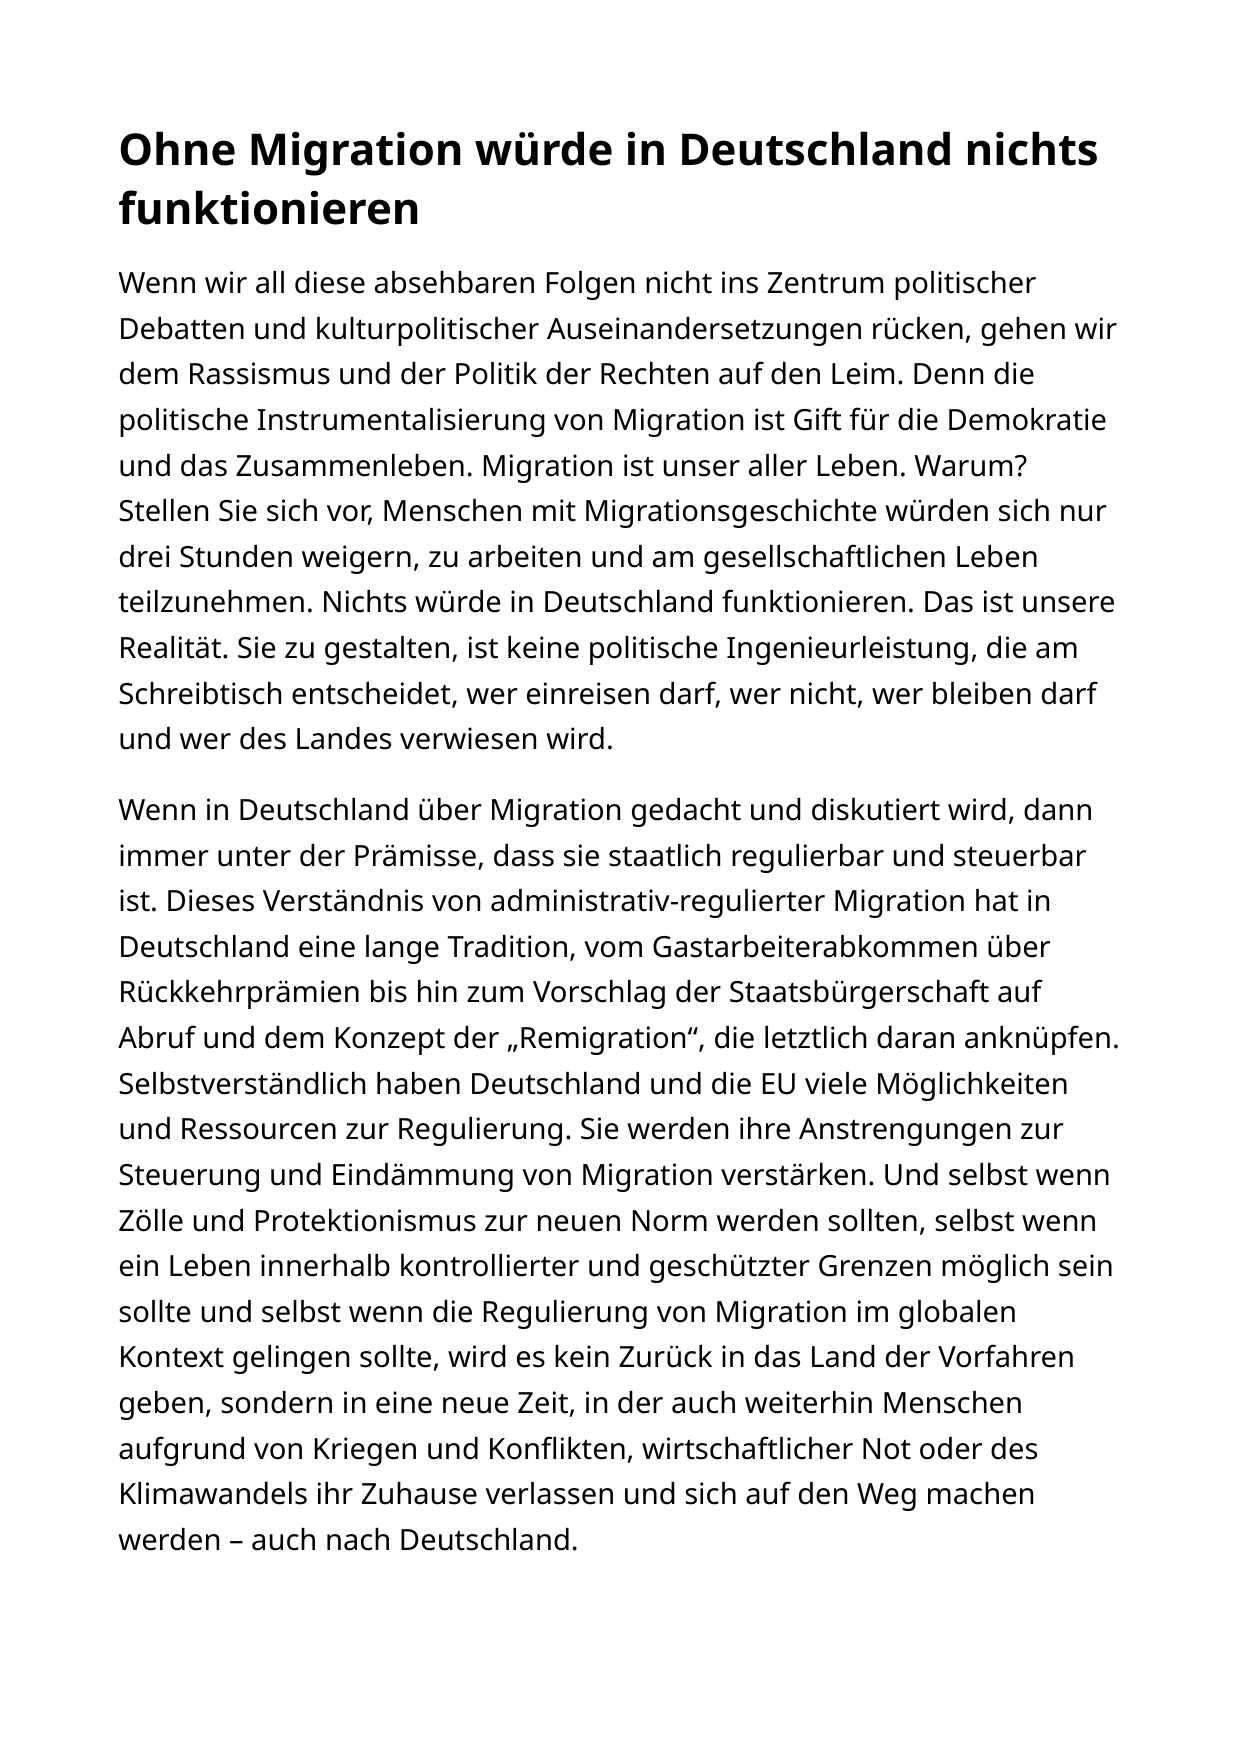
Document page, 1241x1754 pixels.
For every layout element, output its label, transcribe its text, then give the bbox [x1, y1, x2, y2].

text Wenn in Deutschland über Migration gedacht und diskutiert wird, dann immer unter der Prämisse, dass sie staatlich regulierbar und steuerbar ist. Dieses Verständnis von administrativ-regulierter Migration hat in Deutschland eine lange Tradition, vom Gastarbeiterabkommen über Rückkehrprämien bis hin zum Vorschlag der Staatsbürgerschaft auf Abruf und dem Konzept der „Remigration“, die letztlich daran anknüpfen. Selbstverständlich haben Deutschland und die EU viele Möglichkeiten und Ressourcen zur Regulierung. Sie werden ihre Anstrengungen zur Steuerung und Eindämmung von Migration verstärken. Und selbst wenn Zölle und Protektionismus zur neuen Norm werden sollten, selbst wenn ein Leben innerhalb kontrollierter und geschützter Grenzen möglich sein sollte und selbst wenn die Regulierung von Migration im globalen Kontext gelingen sollte, wird es kein Zurück in das Land der Vorfahren geben, sondern in eine neue Zeit, in der auch weiterhin Menschen aufgrund von Kriegen und Konflikten, wirtschaftlicher Not oder des Klimawandels ihr Zuhause verlassen und sich auf den Weg machen werden – auch nach Deutschland. [118, 789, 1122, 1559]
subtitle Ohne Migration würde in Deutschland nichts funktionieren [118, 118, 1122, 237]
text Wenn wir all diese absehbaren Folgen nicht ins Zentrum politischer Debatten und kulturpolitischer Auseinandersetzungen rücken, gehen wir dem Rassismus und der Politik der Rechten auf den Leim. Denn die politische Instrumentalisierung von Migration ist Gift für die Demokratie und das Zusammenleben. Migration ist unser aller Leben. Warum? Stellen Sie sich vor, Menschen mit Migrationsgeschichte würden sich nur drei Stunden weigern, zu arbeiten und am gesellschaftlichen Leben teilzunehmen. Nichts würde in Deutschland funktionieren. Das ist unsere Realität. Sie zu gestalten, ist keine politische Ingenieurleistung, die am Schreibtisch entscheidet, wer einreisen darf, wer nicht, wer bleiben darf und wer des Landes verwiesen wird. [118, 262, 1122, 758]
